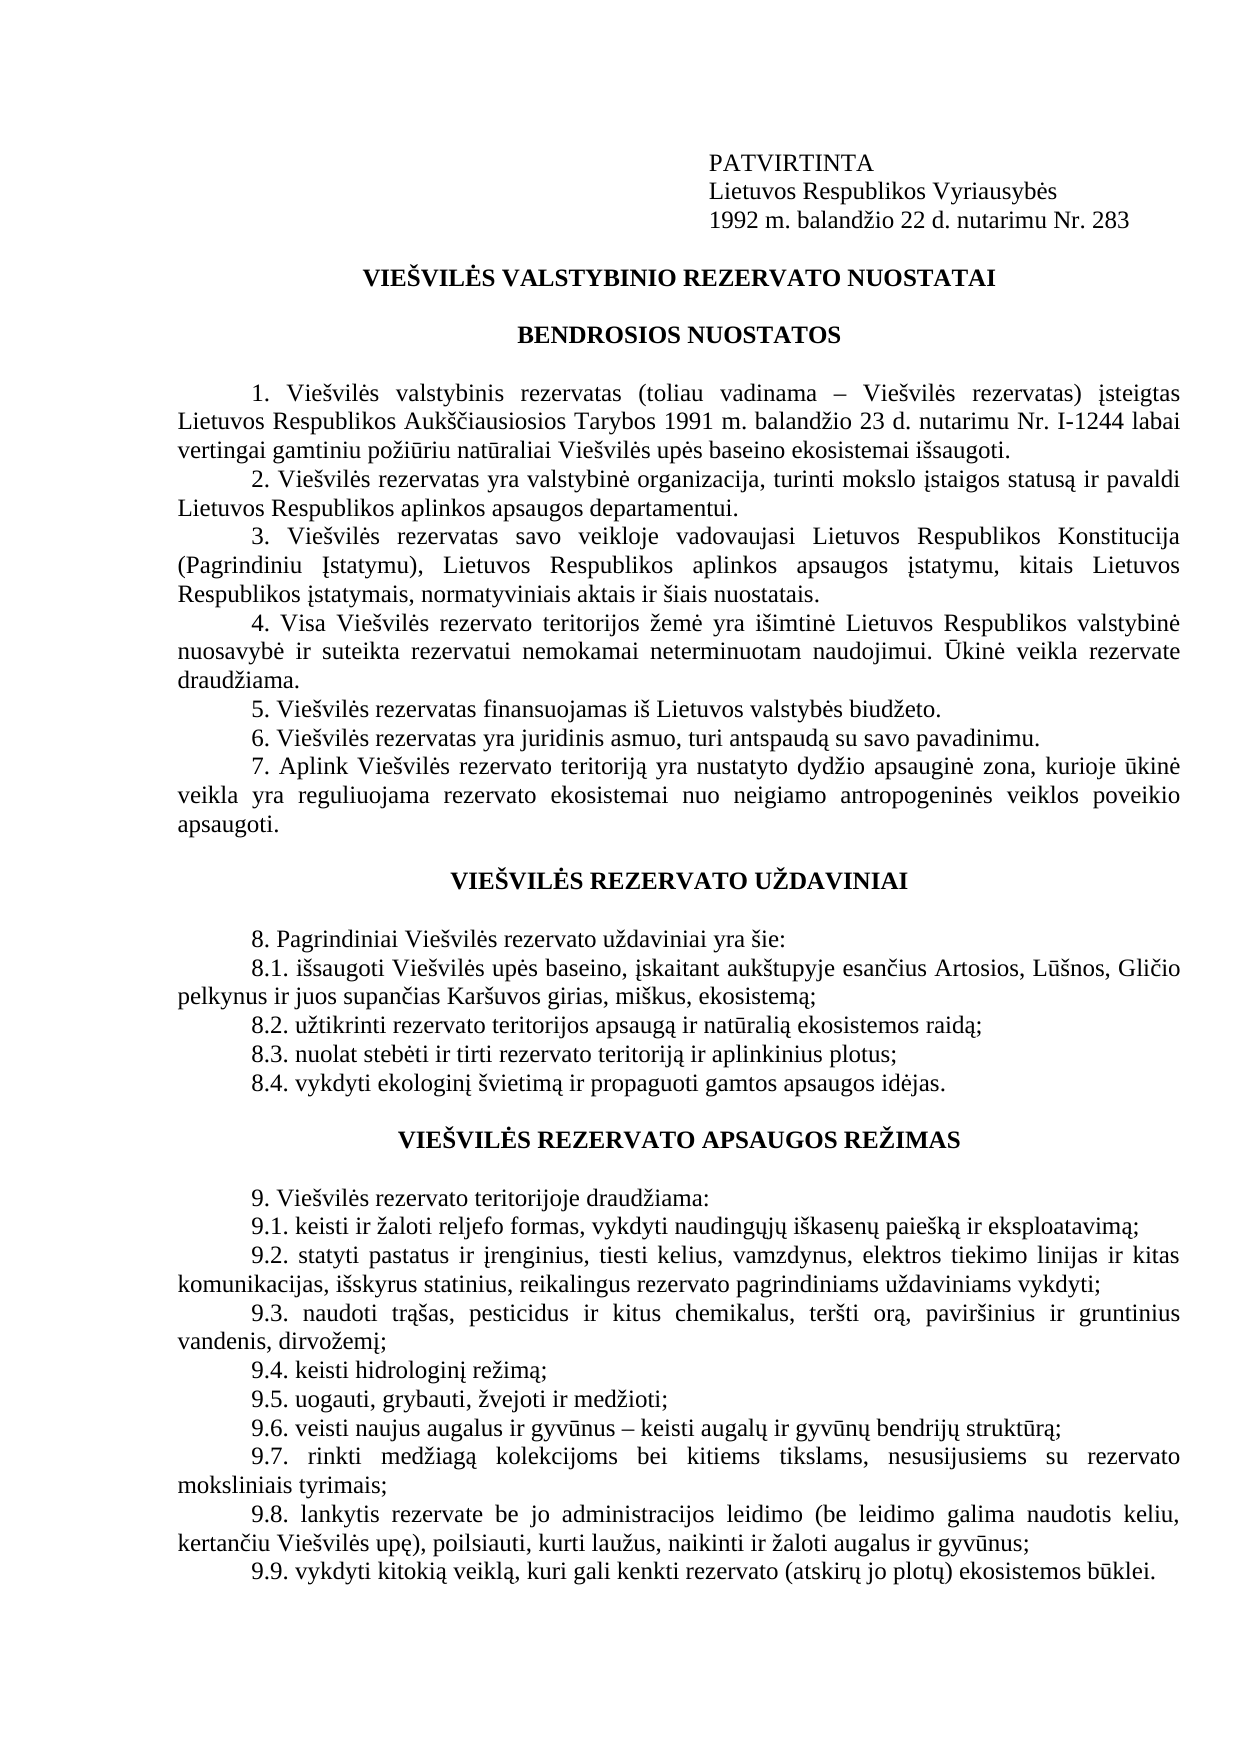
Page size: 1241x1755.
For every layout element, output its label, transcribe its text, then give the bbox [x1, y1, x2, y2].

text Viešvilės valstybinio rezervato nuostatai [177, 263, 1181, 291]
text 8.2. užtikrinti rezervato teritorijos apsaugą ir natūralią ekosistemos raidą; [177, 1010, 1181, 1039]
text 9.3. naudoti trąšas, pesticidus ir kitus chemikalus, teršti orą, paviršinius ir gruntinius vandenis, dirvožemį; [177, 1298, 1181, 1355]
text 3. Viešvilės rezervatas savo veikloje vadovaujasi Lietuvos Respublikos Konstitucija (Pagrindiniu Įstatymu), Lietuvos Respublikos aplinkos apsaugos įstatymu, kitais Lietuvos Respublikos įstatymais, normatyviniais aktais ir šiais nuostatais. [177, 521, 1181, 608]
text 9.7. rinkti medžiagą kolekcijoms bei kitiems tikslams, nesusijusiems su rezervato moksliniais tyrimais; [177, 1441, 1181, 1499]
text 5. Viešvilės rezervatas finansuojamas iš Lietuvos valstybės biudžeto. [177, 694, 1181, 723]
text 2. Viešvilės rezervatas yra valstybinė organizacija, turinti mokslo įstaigos statusą ir pavaldi Lietuvos Respublikos aplinkos apsaugos departamentui. [177, 464, 1181, 521]
text 8.3. nuolat stebėti ir tirti rezervato teritoriją ir aplinkinius plotus; [177, 1039, 1181, 1068]
text 9.1. keisti ir žaloti reljefo formas, vykdyti naudingųjų iškasenų paiešką ir eksploatavimą; [177, 1211, 1181, 1240]
text 6. Viešvilės rezervatas yra juridinis asmuo, turi antspaudą su savo pavadinimu. [177, 723, 1181, 751]
text PATVIRTINTA [177, 148, 1181, 176]
text 9.9. vykdyti kitokią veiklą, kuri gali kenkti rezervato (atskirų jo plotų) ekosistemos būklei. [177, 1556, 1181, 1585]
text Bendrosios nuostatos [177, 320, 1181, 349]
text 4. Visa Viešvilės rezervato teritorijos žemė yra išimtinė Lietuvos Respublikos valstybinė nuosavybė ir suteikta rezervatui nemokamai neterminuotam naudojimui. Ūkinė veikla rezervate draudžiama. [177, 608, 1181, 694]
text 9.5. uogauti, grybauti, žvejoti ir medžioti; [177, 1384, 1181, 1413]
text 9. Viešvilės rezervato teritorijoje draudžiama: [177, 1183, 1181, 1211]
text 8.1. išsaugoti Viešvilės upės baseino, įskaitant aukštupyje esančius Artosios, Lūšnos, Gličio pelkynus ir juos supančias Karšuvos girias, miškus, ekosistemą; [177, 953, 1181, 1010]
text Viešvilės rezervato apsaugos režimas [177, 1125, 1181, 1154]
text 9.6. veisti naujus augalus ir gyvūnus – keisti augalų ir gyvūnų bendrijų struktūrą; [177, 1413, 1181, 1441]
text 1992 m. balandžio 22 d. nutarimu Nr. 283 [177, 205, 1181, 234]
text 8.4. vykdyti ekologinį švietimą ir propaguoti gamtos apsaugos idėjas. [177, 1068, 1181, 1096]
text Lietuvos Respublikos Vyriausybės [177, 176, 1181, 205]
text 9.2. statyti pastatus ir įrenginius, tiesti kelius, vamzdynus, elektros tiekimo linijas ir kitas komunikacijas, išskyrus statinius, reikalingus rezervato pagrindiniams uždaviniams vykdyti; [177, 1240, 1181, 1298]
text 8. Pagrindiniai Viešvilės rezervato uždaviniai yra šie: [177, 924, 1181, 953]
text 7. Aplink Viešvilės rezervato teritoriją yra nustatyto dydžio apsauginė zona, kurioje ūkinė veikla yra reguliuojama rezervato ekosistemai nuo neigiamo antropogeninės veiklos poveikio apsaugoti. [177, 751, 1181, 838]
text 9.4. keisti hidrologinį režimą; [177, 1355, 1181, 1384]
text Viešvilės rezervato uždaviniai [177, 866, 1181, 895]
text 1. Viešvilės valstybinis rezervatas (toliau vadinama – Viešvilės rezervatas) įsteigtas Lietuvos Respublikos Aukščiausiosios Tarybos 1991 m. balandžio 23 d. nutarimu Nr. I-1244 labai vertingai gamtiniu požiūriu natūraliai Viešvilės upės baseino ekosistemai išsaugoti. [177, 378, 1181, 464]
text 9.8. lankytis rezervate be jo administracijos leidimo (be leidimo galima naudotis keliu, kertančiu Viešvilės upę), poilsiauti, kurti laužus, naikinti ir žaloti augalus ir gyvūnus; [177, 1499, 1181, 1556]
